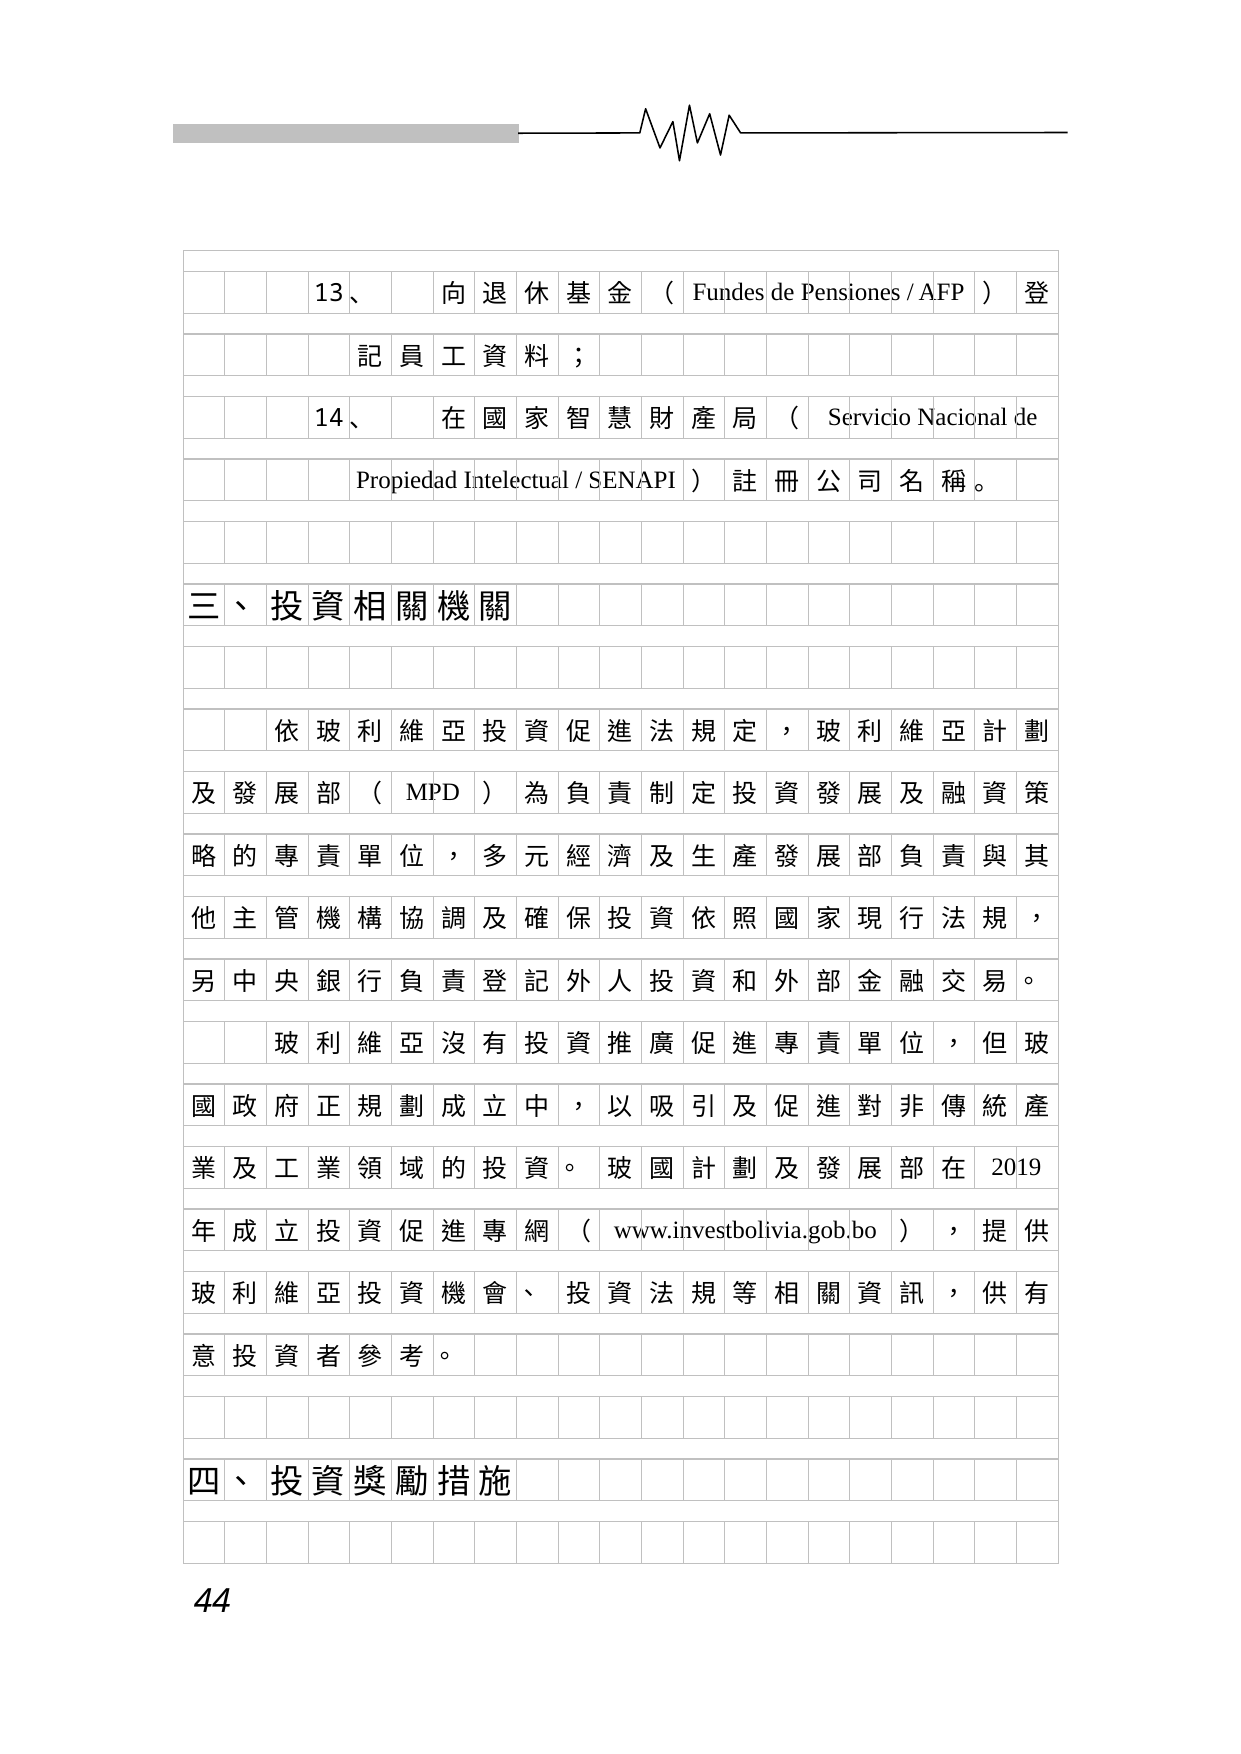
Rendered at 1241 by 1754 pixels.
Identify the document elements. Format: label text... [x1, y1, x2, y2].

text 四、投資獎勵措施 [642, 1460, 683, 1500]
text 14、 在國家智慧財產局（Servicio Nacional de Propiedad Intelectual / SENAPI）註冊公司名稱。 [350, 460, 391, 500]
text 14、 在國家智慧財產局（Servicio Nacional de Propiedad Intelectual / SENAPI）註冊公司名稱。 [1017, 460, 1058, 500]
text 13、 向退休基金（Fundes de Pensiones / AFP）登記員工資料； [350, 272, 391, 313]
text 四、投資獎勵措施 [184, 1439, 1058, 1458]
text 13、 向退休基金（Fundes de Pensiones / AFP）登記員工資料； [725, 335, 766, 375]
text 13、 向退休基金（Fundes de Pensiones / AFP）登記員工資料； [767, 335, 808, 375]
text 三、投資相關機關 [184, 564, 1058, 583]
text 13、 向退休基金（Fundes de Pensiones / AFP）登記員工資料； [281, 335, 308, 375]
text 四、投資獎勵措施 [725, 1460, 766, 1500]
text 14、 在國家智慧財產局（Servicio Nacional de Propiedad Intelectual / SENAPI）註冊公司名稱。 [434, 460, 474, 500]
text 四、投資獎勵措施 [184, 1460, 224, 1500]
text 14、 在國家智慧財產局（Servicio Nacional de Propiedad Intelectual / SENAPI）註冊公司名稱。 [392, 397, 433, 438]
text 13、 向退休基金（Fundes de Pensiones / AFP）登記員工資料； [767, 272, 808, 313]
text 13、 向退休基金（Fundes de Pensiones / AFP）登記員工資料； [281, 272, 308, 313]
text 三、投資相關機關 [517, 585, 558, 625]
text 四、投資獎勵措施 [309, 1460, 349, 1500]
text 四、投資獎勵措施 [1017, 1460, 1058, 1500]
text 13、 向退休基金（Fundes de Pensiones / AFP）登記員工資料； [975, 335, 1016, 375]
text 三、投資相關機關 [1017, 585, 1058, 625]
text 玻利維亞沒有投資推廣促進專責單位，但玻國政府正規劃成立中，以吸引及促進對非傳統產業及工業領域的投資。玻國計劃及發展部在2019年成立投資促進專網（www.investbolivia.gob.bo），提供玻利維亞投資機會、投資法規等相關資訊，供有意投資者參考。 [184, 1189, 1058, 1208]
text 14、 在國家智慧財產局（Servicio Nacional de Propiedad Intelectual / SENAPI）註冊公司名稱。 [1017, 397, 1058, 438]
text 14、 在國家智慧財產局（Servicio Nacional de Propiedad Intelectual / SENAPI）註冊公司名稱。 [642, 460, 683, 500]
text 13、 向退休基金（Fundes de Pensiones / AFP）登記員工資料； [975, 272, 1016, 313]
text 14、 在國家智慧財產局（Servicio Nacional de Propiedad Intelectual / SENAPI）註冊公司名稱。 [975, 460, 1016, 500]
text 14、 在國家智慧財產局（Servicio Nacional de Propiedad Intelectual / SENAPI）註冊公司名稱。 [892, 460, 933, 500]
text 三、投資相關機關 [892, 585, 933, 625]
text 13、 向退休基金（Fundes de Pensiones / AFP）登記員工資料； [475, 335, 516, 375]
text 四、投資獎勵措施 [975, 1460, 1016, 1500]
text 14、 在國家智慧財產局（Servicio Nacional de Propiedad Intelectual / SENAPI）註冊公司名稱。 [934, 460, 974, 500]
text 14、 在國家智慧財產局（Servicio Nacional de Propiedad Intelectual / SENAPI）註冊公司名稱。 [517, 460, 558, 500]
text 14、 在國家智慧財產局（Servicio Nacional de Propiedad Intelectual / SENAPI）註冊公司名稱。 [850, 397, 891, 438]
text 三、投資相關機關 [767, 585, 808, 625]
text 四、投資獎勵措施 [267, 1460, 308, 1500]
text 四、投資獎勵措施 [934, 1460, 974, 1500]
text 玻利維亞沒有投資推廣促進專責單位，但玻國政府正規劃成立中，以吸引及促進對非傳統產業及工業領域的投資。玻國計劃及發展部在2019年成立投資促進專網（www.investbolivia.gob.bo），提供玻利維亞投資機會、投資法規等相關資訊，供有意投資者參考。 [184, 1251, 1058, 1271]
text 四、投資獎勵措施 [392, 1460, 433, 1500]
text 三、投資相關機關 [850, 585, 891, 625]
text 13、 向退休基金（Fundes de Pensiones / AFP）登記員工資料； [934, 272, 974, 313]
text 13、 向退休基金（Fundes de Pensiones / AFP）登記員工資料； [434, 272, 474, 313]
text 依玻利維亞投資促進法規定，玻利維亞計劃及發展部（MPD）為負責制定投資發展及融資策略的專責單位，多元經濟及生產發展部負責與其他主管機構協調及確保投資依照國家現行法規，另中央銀行負責登記外人投資和外部金融交易。 [184, 876, 1058, 896]
text 13、 向退休基金（Fundes de Pensiones / AFP）登記員工資料； [642, 335, 683, 375]
text 依玻利維亞投資促進法規定，玻利維亞計劃及發展部（MPD）為負責制定投資發展及融資策略的專責單位，多元經濟及生產發展部負責與其他主管機構協調及確保投資依照國家現行法規，另中央銀行負責登記外人投資和外部金融交易。 [184, 751, 1058, 771]
text 玻利維亞沒有投資推廣促進專責單位，但玻國政府正規劃成立中，以吸引及促進對非傳統產業及工業領域的投資。玻國計劃及發展部在2019年成立投資促進專網（www.investbolivia.gob.bo），提供玻利維亞投資機會、投資法規等相關資訊，供有意投資者參考。 [184, 1001, 1058, 1021]
text 四、投資獎勵措施 [850, 1460, 891, 1500]
text 14、 在國家智慧財產局（Servicio Nacional de Propiedad Intelectual / SENAPI）註冊公司名稱。 [309, 460, 349, 500]
text 四、投資獎勵措施 [559, 1460, 599, 1500]
text 三、投資相關機關 [267, 585, 308, 625]
text 13、 向退休基金（Fundes de Pensiones / AFP）登記員工資料； [892, 335, 933, 375]
text 13、 向退休基金（Fundes de Pensiones / AFP）登記員工資料； [642, 272, 683, 313]
text 三、投資相關機關 [309, 585, 349, 625]
text 四、投資獎勵措施 [475, 1460, 516, 1500]
text 13、 向退休基金（Fundes de Pensiones / AFP）登記員工資料； [684, 335, 724, 375]
text 14、 在國家智慧財產局（Servicio Nacional de Propiedad Intelectual / SENAPI）註冊公司名稱。 [934, 397, 974, 438]
text 四、投資獎勵措施 [767, 1460, 808, 1500]
text 四、投資獎勵措施 [350, 1460, 391, 1500]
text 13、 向退休基金（Fundes de Pensiones / AFP）登記員工資料； [475, 272, 516, 313]
text 14、 在國家智慧財產局（Servicio Nacional de Propiedad Intelectual / SENAPI）註冊公司名稱。 [809, 397, 849, 438]
text 13、 向退休基金（Fundes de Pensiones / AFP）登記員工資料； [517, 272, 558, 313]
text 13、 向退休基金（Fundes de Pensiones / AFP）登記員工資料； [684, 272, 724, 313]
text 四、投資獎勵措施 [517, 1460, 558, 1500]
text 四、投資獎勵措施 [434, 1460, 474, 1500]
text 三、投資相關機關 [475, 585, 516, 625]
text 14、 在國家智慧財產局（Servicio Nacional de Propiedad Intelectual / SENAPI）註冊公司名稱。 [600, 460, 641, 500]
text 14、 在國家智慧財產局（Servicio Nacional de Propiedad Intelectual / SENAPI）註冊公司名稱。 [767, 460, 808, 500]
text 三、投資相關機關 [600, 585, 641, 625]
text 14、 在國家智慧財產局（Servicio Nacional de Propiedad Intelectual / SENAPI）註冊公司名稱。 [309, 397, 349, 438]
text 三、投資相關機關 [684, 585, 724, 625]
text 13、 向退休基金（Fundes de Pensiones / AFP）登記員工資料； [392, 272, 433, 313]
text 14、 在國家智慧財產局（Servicio Nacional de Propiedad Intelectual / SENAPI）註冊公司名稱。 [281, 439, 1058, 458]
text 13、 向退休基金（Fundes de Pensiones / AFP）登記員工資料； [309, 272, 349, 313]
text 14、 在國家智慧財產局（Servicio Nacional de Propiedad Intelectual / SENAPI）註冊公司名稱。 [434, 397, 474, 438]
text 13、 向退休基金（Fundes de Pensiones / AFP）登記員工資料； [434, 335, 474, 375]
text 三、投資相關機關 [350, 585, 391, 625]
text 13、 向退休基金（Fundes de Pensiones / AFP）登記員工資料； [725, 272, 766, 313]
text 三、投資相關機關 [392, 585, 433, 625]
text 依玻利維亞投資促進法規定，玻利維亞計劃及發展部（MPD）為負責制定投資發展及融資策略的專責單位，多元經濟及生產發展部負責與其他主管機構協調及確保投資依照國家現行法規，另中央銀行負責登記外人投資和外部金融交易。 [184, 939, 1058, 958]
text 13、 向退休基金（Fundes de Pensiones / AFP）登記員工資料； [850, 335, 891, 375]
text 玻利維亞沒有投資推廣促進專責單位，但玻國政府正規劃成立中，以吸引及促進對非傳統產業及工業領域的投資。玻國計劃及發展部在2019年成立投資促進專網（www.investbolivia.gob.bo），提供玻利維亞投資機會、投資法規等相關資訊，供有意投資者參考。 [184, 1064, 1058, 1083]
text 玻利維亞沒有投資推廣促進專責單位，但玻國政府正規劃成立中，以吸引及促進對非傳統產業及工業領域的投資。玻國計劃及發展部在2019年成立投資促進專網（www.investbolivia.gob.bo），提供玻利維亞投資機會、投資法規等相關資訊，供有意投資者參考。 [184, 1314, 1058, 1333]
text 13、 向退休基金（Fundes de Pensiones / AFP）登記員工資料； [850, 272, 891, 313]
text 13、 向退休基金（Fundes de Pensiones / AFP）登記員工資料； [1017, 272, 1058, 313]
text 14、 在國家智慧財產局（Servicio Nacional de Propiedad Intelectual / SENAPI）註冊公司名稱。 [767, 397, 808, 438]
text 14、 在國家智慧財產局（Servicio Nacional de Propiedad Intelectual / SENAPI）註冊公司名稱。 [350, 397, 391, 438]
text 13、 向退休基金（Fundes de Pensiones / AFP）登記員工資料； [892, 272, 933, 313]
text 13、 向退休基金（Fundes de Pensiones / AFP）登記員工資料； [392, 335, 433, 375]
text 13、 向退休基金（Fundes de Pensiones / AFP）登記員工資料； [517, 335, 558, 375]
text 四、投資獎勵措施 [600, 1460, 641, 1500]
text 三、投資相關機關 [559, 585, 599, 625]
text 13、 向退休基金（Fundes de Pensiones / AFP）登記員工資料； [934, 335, 974, 375]
text 14、 在國家智慧財產局（Servicio Nacional de Propiedad Intelectual / SENAPI）註冊公司名稱。 [559, 460, 599, 500]
text 13、 向退休基金（Fundes de Pensiones / AFP）登記員工資料； [559, 272, 599, 313]
text 玻利維亞沒有投資推廣促進專責單位，但玻國政府正規劃成立中，以吸引及促進對非傳統產業及工業領域的投資。玻國計劃及發展部在2019年成立投資促進專網（www.investbolivia.gob.bo），提供玻利維亞投資機會、投資法規等相關資訊，供有意投資者參考。 [184, 1126, 1058, 1146]
text 14、 在國家智慧財產局（Servicio Nacional de Propiedad Intelectual / SENAPI）註冊公司名稱。 [600, 397, 641, 438]
text 三、投資相關機關 [642, 585, 683, 625]
text 13、 向退休基金（Fundes de Pensiones / AFP）登記員工資料； [281, 314, 1058, 333]
text 14、 在國家智慧財產局（Servicio Nacional de Propiedad Intelectual / SENAPI）註冊公司名稱。 [392, 460, 433, 500]
text 14、 在國家智慧財產局（Servicio Nacional de Propiedad Intelectual / SENAPI）註冊公司名稱。 [725, 460, 766, 500]
text 13、 向退休基金（Fundes de Pensiones / AFP）登記員工資料； [309, 335, 349, 375]
text 13、 向退休基金（Fundes de Pensiones / AFP）登記員工資料； [559, 335, 599, 375]
text 13、 向退休基金（Fundes de Pensiones / AFP）登記員工資料； [809, 335, 849, 375]
text 三、投資相關機關 [725, 585, 766, 625]
text 14、 在國家智慧財產局（Servicio Nacional de Propiedad Intelectual / SENAPI）註冊公司名稱。 [850, 460, 891, 500]
text 14、 在國家智慧財產局（Servicio Nacional de Propiedad Intelectual / SENAPI）註冊公司名稱。 [684, 397, 724, 438]
text 14、 在國家智慧財產局（Servicio Nacional de Propiedad Intelectual / SENAPI）註冊公司名稱。 [475, 397, 516, 438]
text 13、 向退休基金（Fundes de Pensiones / AFP）登記員工資料； [281, 251, 1058, 271]
text 三、投資相關機關 [184, 585, 224, 625]
text 13、 向退休基金（Fundes de Pensiones / AFP）登記員工資料； [600, 335, 641, 375]
text 三、投資相關機關 [934, 585, 974, 625]
text 13、 向退休基金（Fundes de Pensiones / AFP）登記員工資料； [350, 335, 391, 375]
text 三、投資相關機關 [434, 585, 474, 625]
text 13、 向退休基金（Fundes de Pensiones / AFP）登記員工資料； [600, 272, 641, 313]
text 14、 在國家智慧財產局（Servicio Nacional de Propiedad Intelectual / SENAPI）註冊公司名稱。 [892, 397, 933, 438]
text 13、 向退休基金（Fundes de Pensiones / AFP）登記員工資料； [1017, 335, 1058, 375]
text 13、 向退休基金（Fundes de Pensiones / AFP）登記員工資料； [809, 272, 849, 313]
text 四、投資獎勵措施 [225, 1460, 266, 1500]
text 14、 在國家智慧財產局（Servicio Nacional de Propiedad Intelectual / SENAPI）註冊公司名稱。 [642, 397, 683, 438]
text 依玻利維亞投資促進法規定，玻利維亞計劃及發展部（MPD）為負責制定投資發展及融資策略的專責單位，多元經濟及生產發展部負責與其他主管機構協調及確保投資依照國家現行法規，另中央銀行負責登記外人投資和外部金融交易。 [184, 689, 1058, 708]
text 14、 在國家智慧財產局（Servicio Nacional de Propiedad Intelectual / SENAPI）註冊公司名稱。 [809, 460, 849, 500]
text 三、投資相關機關 [225, 585, 266, 625]
text 14、 在國家智慧財產局（Servicio Nacional de Propiedad Intelectual / SENAPI）註冊公司名稱。 [475, 460, 516, 500]
text 14、 在國家智慧財產局（Servicio Nacional de Propiedad Intelectual / SENAPI）註冊公司名稱。 [975, 397, 1016, 438]
text 四、投資獎勵措施 [809, 1460, 849, 1500]
text 三、投資相關機關 [809, 585, 849, 625]
text 14、 在國家智慧財產局（Servicio Nacional de Propiedad Intelectual / SENAPI）註冊公司名稱。 [517, 397, 558, 438]
text 14、 在國家智慧財產局（Servicio Nacional de Propiedad Intelectual / SENAPI）註冊公司名稱。 [559, 397, 599, 438]
text 14、 在國家智慧財產局（Servicio Nacional de Propiedad Intelectual / SENAPI）註冊公司名稱。 [725, 397, 766, 438]
text 依玻利維亞投資促進法規定，玻利維亞計劃及發展部（MPD）為負責制定投資發展及融資策略的專責單位，多元經濟及生產發展部負責與其他主管機構協調及確保投資依照國家現行法規，另中央銀行負責登記外人投資和外部金融交易。 [184, 814, 1058, 833]
text 14、 在國家智慧財產局（Servicio Nacional de Propiedad Intelectual / SENAPI）註冊公司名稱。 [684, 460, 724, 500]
text 14、 在國家智慧財產局（Servicio Nacional de Propiedad Intelectual / SENAPI）註冊公司名稱。 [281, 376, 1058, 396]
text 四、投資獎勵措施 [684, 1460, 724, 1500]
text 四、投資獎勵措施 [892, 1460, 933, 1500]
text 三、投資相關機關 [975, 585, 1016, 625]
